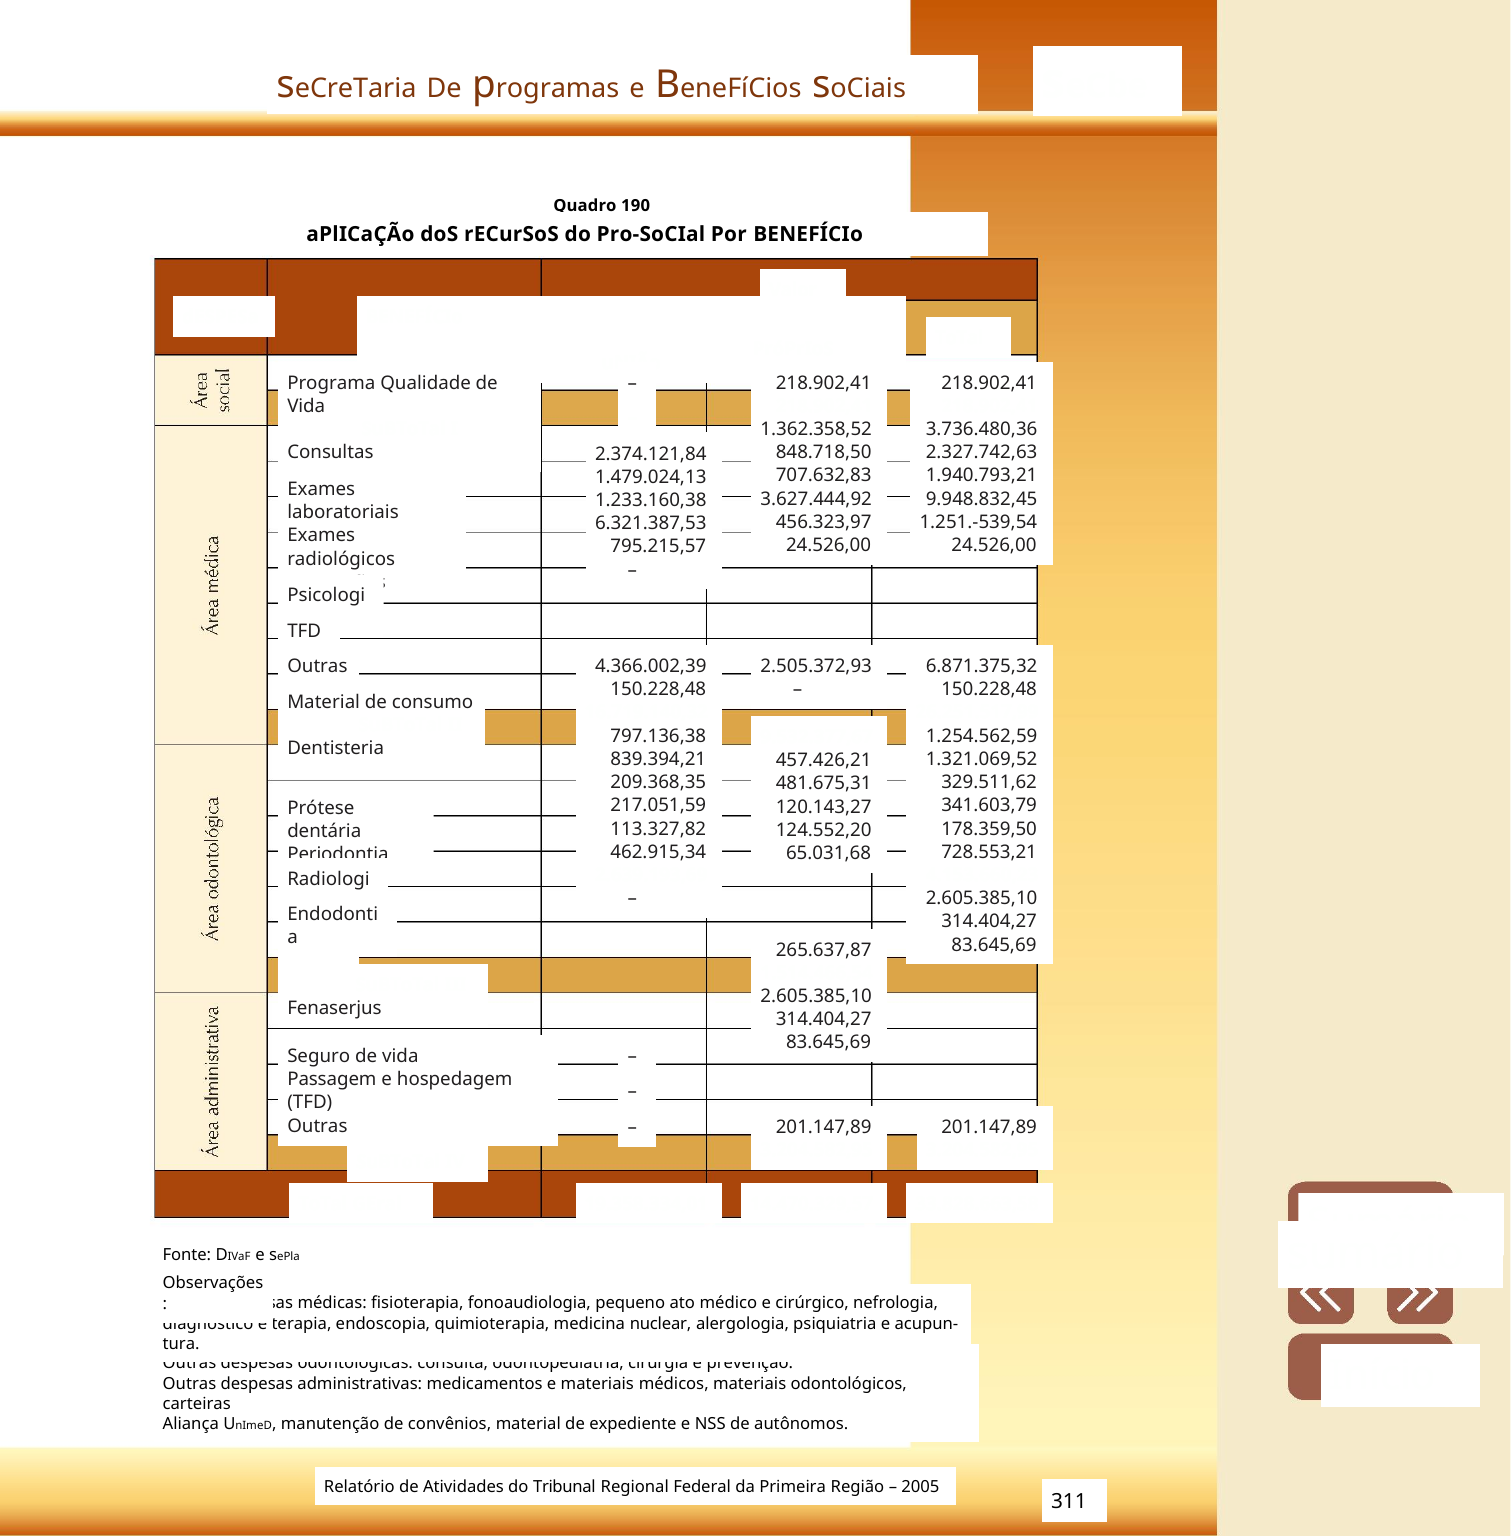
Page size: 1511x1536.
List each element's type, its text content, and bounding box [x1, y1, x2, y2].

text Exames radiológicos [287, 523, 457, 570]
text 218.902,41 [941, 394, 1044, 417]
text Exames laboratoriais [287, 477, 457, 523]
text ToTal GEral [298, 1191, 424, 1214]
text – [793, 677, 878, 700]
text SuBToTal I [361, 417, 533, 440]
text 201.147,89 [941, 1114, 1044, 1138]
text dESPESa [182, 305, 267, 328]
text sumário [1287, 1229, 1494, 1279]
text Outras despesas médicas: fisioterapia, fonoaudiologia, pequeno ato médico e cirúrgico, nefrologia, [273, 1292, 963, 1313]
text SuBToTal IV [356, 1150, 479, 1173]
text 83.645,69 [951, 932, 1044, 956]
text 329.511,62 [941, 770, 1044, 793]
text 19.358.334,01 [584, 1191, 713, 1214]
text Endodontia [287, 902, 388, 948]
text Outras despesas administrativas: medicamentos e materiais médicos, materiais odontológicos, carteiras [162, 1373, 971, 1413]
text Fenaserjus [287, 996, 479, 1019]
picture [0, 0, 1511, 1536]
text Prótese dentária [287, 796, 425, 842]
text 797.136,38 [610, 723, 713, 747]
text Outras despesas odontológicas: consulta, odontopediatria, cirurgia e prevenção. [162, 1362, 971, 1373]
text 1.233.160,38 [595, 488, 713, 511]
text 2.374.121,84 [595, 441, 713, 464]
text Observações: [162, 1272, 264, 1314]
text 150.228,48 [610, 677, 713, 700]
text 178.359,50 [941, 816, 1044, 840]
text 481.675,31 [776, 771, 878, 794]
text diagnóstico e terapia, endoscopia, quimioterapia, medicina nuclear, alergologia, psiquiatria e acupun- [193, 1313, 963, 1333]
text 209.368,35 [610, 770, 713, 793]
text 218.902,41 [776, 394, 878, 417]
text Outras [287, 654, 350, 677]
text 218.902,41 [941, 371, 1044, 394]
text 456.323,97 [776, 510, 878, 533]
text – [627, 406, 647, 429]
text Consultas [287, 440, 533, 463]
text 124.552,20 [776, 818, 878, 841]
text Radiologia [287, 867, 380, 893]
text Psicologia [287, 583, 375, 629]
text Seguro de vida [287, 1044, 549, 1067]
text 150.228,48 [941, 677, 1044, 700]
text Dentisteria [287, 736, 477, 759]
text 6.871.375,32 [926, 654, 1044, 677]
text 3.204.582,95 [926, 1138, 1044, 1161]
text 218.902,41 [776, 371, 878, 394]
text Programa Qualidade de Vida [287, 371, 533, 417]
text seCbe [1042, 54, 1173, 108]
text 217.051,59 [610, 793, 713, 816]
text 265.637,87 [776, 937, 878, 961]
text 113.327,82 [610, 816, 713, 840]
text 314.404,27 [776, 1007, 878, 1030]
text SuBToTal III [355, 973, 479, 996]
text 3.627.444,92 [760, 487, 878, 510]
text 2.605.385,10 [926, 886, 1044, 909]
text 839.394,21 [610, 747, 713, 770]
text ToTal [935, 326, 1003, 349]
text 3.736.480,36 [926, 417, 1044, 440]
text 2.327.742,63 [926, 440, 1044, 463]
text seCreTaria De programas e BeneFíCios soCiais [276, 64, 969, 106]
text uNIÃo [601, 351, 751, 374]
text 14.470.329,57 [750, 1191, 878, 1214]
text BENEFÍCIo [366, 305, 898, 328]
text rECurSoS [862, 328, 898, 351]
text 201.147,89 [776, 1114, 878, 1138]
text 65.031,68 [786, 841, 878, 864]
text Outras [287, 1113, 549, 1137]
text nternações [287, 570, 457, 593]
text 848.718,50 [776, 440, 878, 463]
text Sumário [1307, 1202, 1495, 1221]
text 457.426,21 [776, 748, 878, 771]
text TFD [287, 618, 331, 642]
text – [627, 1079, 647, 1102]
text 4.366.002,39 [595, 654, 713, 677]
text 24.526,00 [786, 533, 878, 556]
text Valor [769, 278, 838, 296]
text SuBToTal II [358, 713, 477, 736]
text 1.514.466,54 [760, 961, 878, 984]
text Material de consumo [287, 689, 477, 713]
text 341.603,79 [941, 793, 1044, 816]
text Fonte: DIVaF e sePla [162, 1244, 302, 1264]
text – [627, 886, 713, 909]
text – [627, 557, 713, 581]
text 33.828.663,58 [915, 1191, 1044, 1214]
text 1.321.069,52 [926, 747, 1044, 770]
text 1.940.793,21 [926, 463, 1044, 487]
text Outras [287, 957, 350, 961]
text 1.254.562,59 [926, 723, 1044, 747]
text Passagem e hospedagem (TFD) [287, 1067, 549, 1113]
text – [627, 371, 647, 394]
text 1.479.024,13 [595, 464, 713, 488]
text Aliança UnImeD, manutenção de convênios, material de expediente e NSS de autônomos. [162, 1413, 971, 1433]
text 314.404,27 [941, 909, 1044, 932]
text tura. [162, 1333, 963, 1353]
text Início [1329, 1353, 1471, 1398]
text 2.639.193,69 [595, 863, 713, 886]
text 462.915,34 [610, 840, 713, 863]
text 1.251.-539,54 [919, 510, 1044, 533]
text 24.526,00 [951, 533, 1044, 556]
text [862, 351, 898, 374]
text 16.719.140,32 [584, 700, 713, 723]
text 2.505.372,93 [760, 654, 878, 677]
text 83.645,69 [786, 1030, 878, 1053]
text – [627, 1044, 647, 1067]
text aPlICaÇÃo doS rECurSoS do Pro-SoCIal Por BENEFÍCIo [306, 221, 979, 247]
text 26.251.517,99 [915, 700, 1044, 723]
text – [627, 1114, 647, 1138]
text PróPrIoS [752, 337, 853, 360]
text Relatório de Atividades do Tribunal Regional Federal da Primeira Região – 2005 [324, 1476, 947, 1496]
text 9.948.832,45 [926, 487, 1044, 510]
text 6.321.387,53 [595, 511, 713, 534]
text 1.362.358,52 [760, 417, 878, 440]
text 707.632,83 [776, 463, 878, 487]
text 795.215,57 [610, 534, 713, 557]
text 3.204.582,95 [760, 1138, 878, 1161]
text Periodontia [287, 842, 425, 865]
text 311 [1051, 1488, 1099, 1514]
text 4.153.660,23 [926, 863, 1044, 886]
text Quadro 190 [553, 194, 667, 212]
text 9.532.377,67 [760, 725, 878, 748]
text 120.143,27 [776, 794, 878, 818]
text 728.553,21 [941, 840, 1044, 863]
text 2.605.385,10 [760, 984, 878, 1007]
